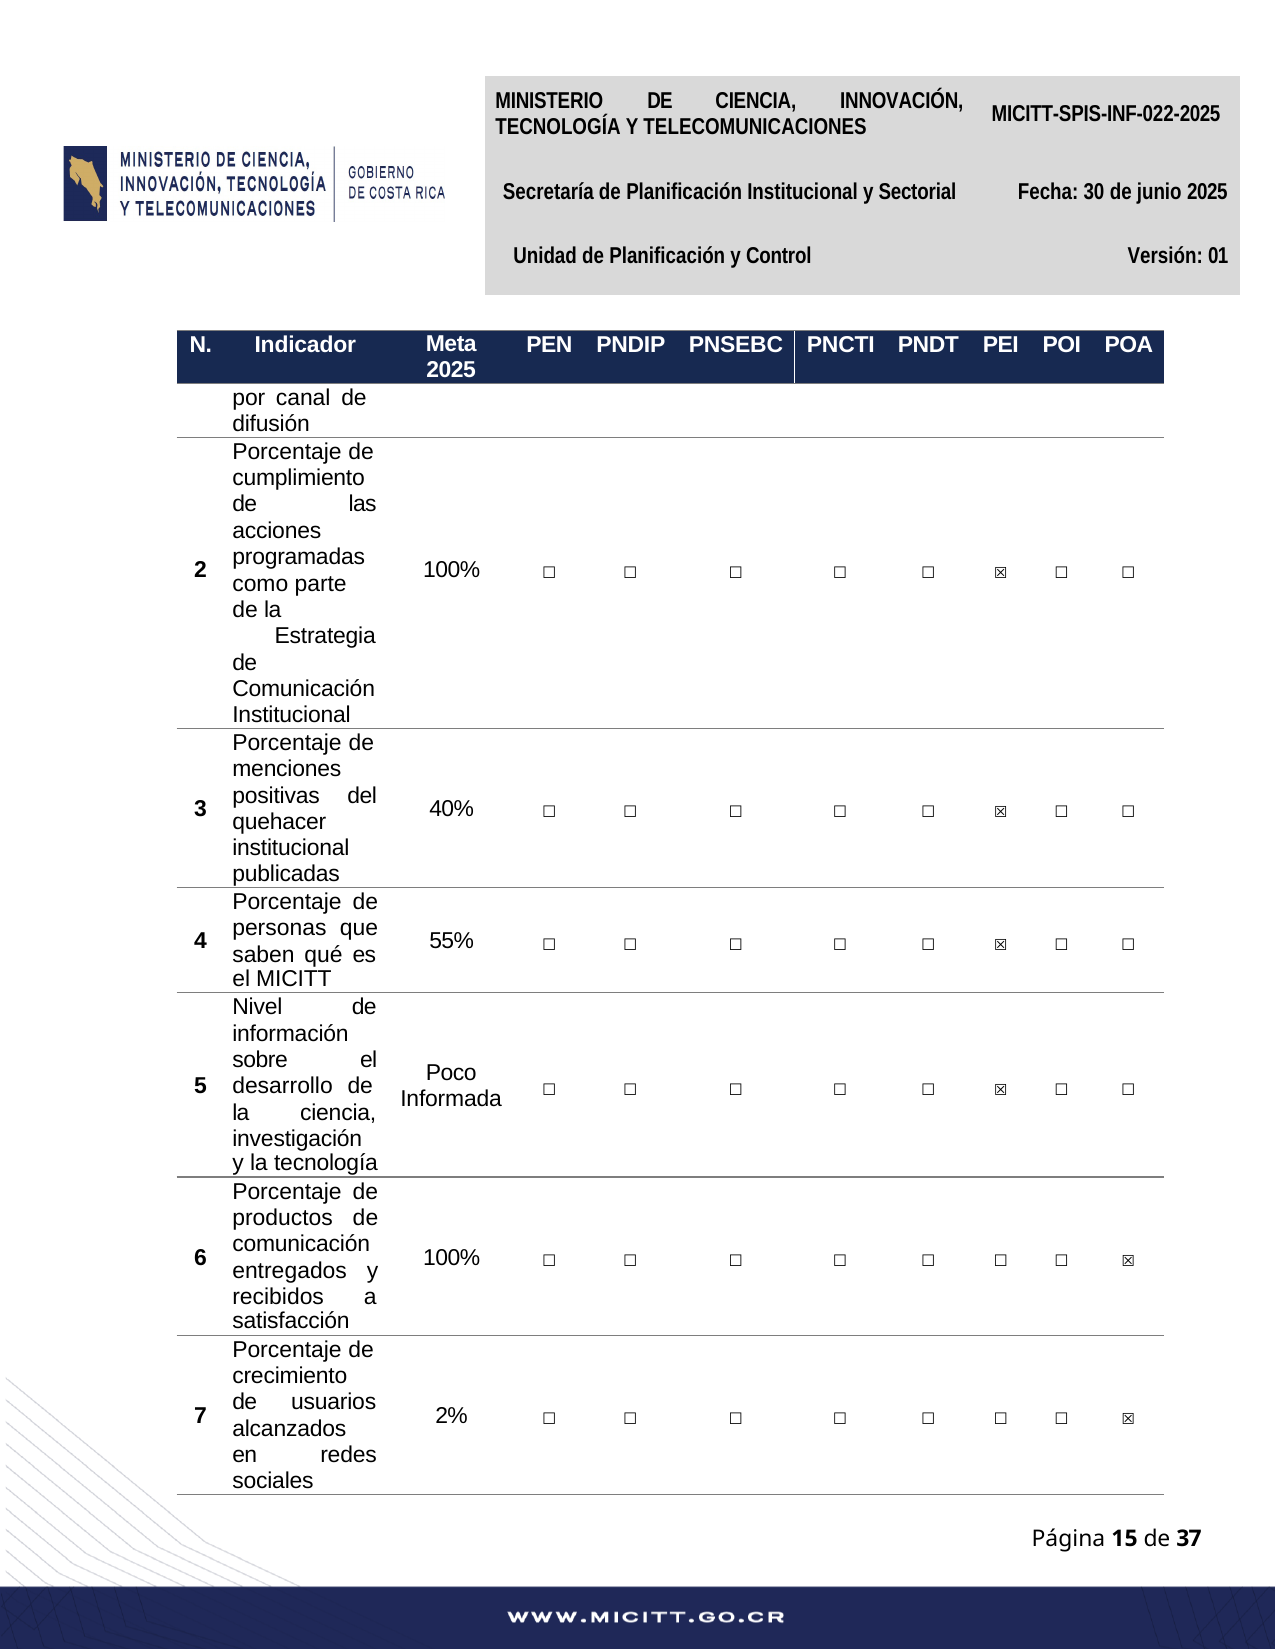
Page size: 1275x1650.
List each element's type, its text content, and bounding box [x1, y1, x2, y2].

table_cell ☐ [1030, 729, 1092, 887]
table_cell Porcentaje de productos de comunicación entregados y recibidos a satisfacción [222, 1178, 389, 1334]
table_cell ☐ [515, 888, 584, 992]
table_cell ☒ [1092, 1336, 1164, 1493]
table_cell [389, 384, 515, 437]
table_cell ☐ [1092, 888, 1164, 992]
table_cell ☐ [677, 888, 794, 992]
table_cell ☐ [584, 888, 677, 992]
table_cell ☐ [795, 1178, 886, 1334]
table_cell 3 [177, 729, 222, 887]
table_cell por canal de difusión [222, 384, 389, 437]
table_cell ☐ [886, 888, 971, 992]
table_header PNDT [886, 331, 971, 383]
table_cell ☒ [1092, 1178, 1164, 1334]
table_cell 100% [389, 1178, 515, 1334]
table_cell [177, 384, 222, 437]
table_cell ☐ [1030, 1336, 1092, 1493]
table_cell ☐ [584, 729, 677, 887]
table_header Indicador [222, 331, 389, 383]
table_header PNSEBC [677, 331, 794, 383]
table_cell ☐ [1030, 888, 1092, 992]
table_header PEN [515, 331, 584, 383]
table_cell ☐ [584, 1336, 677, 1493]
table_cell [515, 384, 584, 437]
table_header POI [1030, 331, 1092, 383]
table_cell 2% [389, 1336, 515, 1493]
table_cell ☐ [515, 1336, 584, 1493]
table_cell ☐ [886, 1336, 971, 1493]
table_header PNDIP [584, 331, 677, 383]
table_cell ☒ [971, 438, 1030, 728]
table_cell ☐ [971, 1336, 1030, 1493]
table_cell [795, 384, 886, 437]
table_cell ☒ [971, 729, 1030, 887]
table_cell ☐ [1092, 438, 1164, 728]
table_cell Porcentaje de menciones positivas del quehacer institucional publicadas [222, 729, 389, 887]
table_cell ☐ [677, 993, 794, 1176]
table_header Meta 2025 [389, 331, 515, 383]
table_cell ☐ [795, 888, 886, 992]
table_cell [1092, 384, 1164, 437]
table_cell 5 [177, 993, 222, 1176]
table_cell ☐ [971, 1178, 1030, 1334]
table_cell ☐ [677, 438, 794, 728]
table_cell ☐ [886, 438, 971, 728]
table_cell 55% [389, 888, 515, 992]
table_cell ☒ [971, 888, 1030, 992]
table_cell [1030, 384, 1092, 437]
table_cell 2 [177, 438, 222, 728]
table_cell Poco Informada [389, 993, 515, 1176]
table_cell ☐ [795, 438, 886, 728]
table_cell 40% [389, 729, 515, 887]
table_cell ☐ [1092, 993, 1164, 1176]
table_cell ☐ [795, 729, 886, 887]
table_cell ☐ [515, 993, 584, 1176]
table_cell Nivel de información sobre el desarrollo de la ciencia, investigación y la tecnología [222, 993, 389, 1176]
table_header PNCTI [795, 331, 886, 383]
table_cell ☐ [1030, 993, 1092, 1176]
table_cell 100% [389, 438, 515, 728]
table_cell [584, 384, 677, 437]
table_cell ☐ [886, 993, 971, 1176]
table_cell 6 [177, 1178, 222, 1334]
table_cell ☐ [515, 1178, 584, 1334]
table_cell 7 [177, 1336, 222, 1493]
table_cell Porcentaje de cumplimiento de las acciones programadas como parte de la Estrategia de Comunicación Institucional [222, 438, 389, 728]
table_header N. [177, 331, 222, 383]
table_cell ☐ [1030, 1178, 1092, 1334]
table_cell ☐ [795, 993, 886, 1176]
table_cell ☐ [584, 438, 677, 728]
table_cell ☐ [886, 1178, 971, 1334]
table_cell ☐ [1092, 729, 1164, 887]
table_cell Porcentaje de crecimiento de usuarios alcanzados en redes sociales [222, 1336, 389, 1493]
table_cell ☒ [971, 993, 1030, 1176]
table_cell ☐ [515, 729, 584, 887]
table_cell ☐ [515, 438, 584, 728]
table_cell ☐ [1030, 438, 1092, 728]
table_cell 4 [177, 888, 222, 992]
table_cell ☐ [584, 1178, 677, 1334]
table_header POA [1092, 331, 1164, 383]
table_cell Porcentaje de personas que saben qué es el MICITT [222, 888, 389, 992]
table_cell ☐ [677, 1178, 794, 1334]
table_cell ☐ [677, 729, 794, 887]
table_cell ☐ [795, 1336, 886, 1493]
table_cell [971, 384, 1030, 437]
table_cell [677, 384, 794, 437]
table_cell ☐ [677, 1336, 794, 1493]
table_cell ☐ [584, 993, 677, 1176]
table_header PEI [971, 331, 1030, 383]
table_cell ☐ [886, 729, 971, 887]
table_cell [886, 384, 971, 437]
